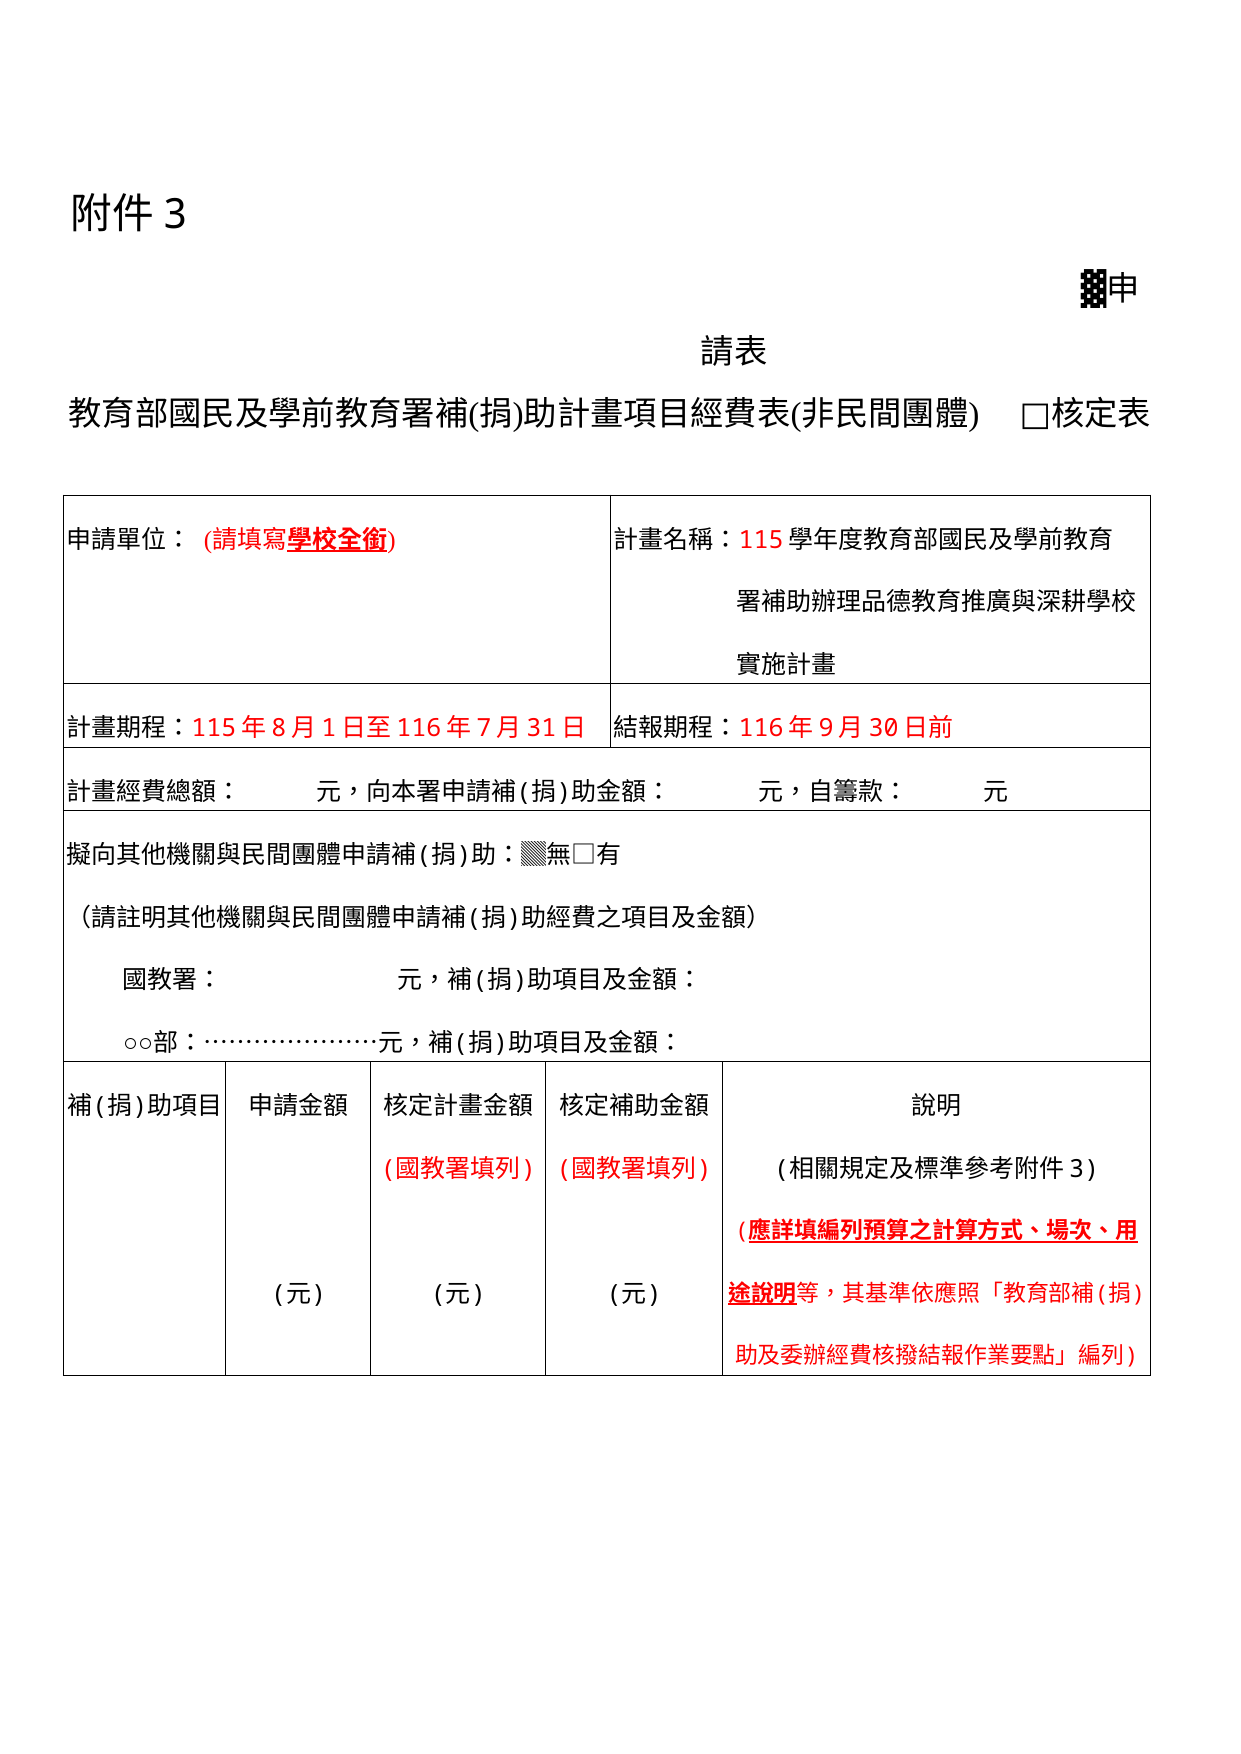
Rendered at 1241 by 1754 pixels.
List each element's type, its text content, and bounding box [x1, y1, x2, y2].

table_cell 計畫經費總額： 元，向本署申請補(捐)助金額： 元，自籌款： 元 [64, 748, 1150, 810]
table_header [371, 245, 493, 369]
table_cell 擬向其他機關與民間團體申請補(捐)助：▓無□有 （請註明其他機關與民間團體申請補(捐)助經費之項目及金額） 國教署： 元，補(捐)助項目及金額： ○○部：…………………元，補(捐)助項目及金額： [64, 811, 1150, 1061]
table_cell [63, 432, 371, 494]
table_cell [371, 432, 493, 494]
table_cell 結報期程：116年9月30日前 [611, 684, 1150, 747]
table_header [63, 245, 371, 369]
table_cell 教育部國民及學前教育署補(捐)助計畫項目經費表(非民間團體) □核定表 [63, 370, 1156, 432]
table_cell [1151, 747, 1156, 810]
table_cell [1151, 810, 1156, 1061]
table_cell 說明 (相關規定及標準參考附件3) (應詳填編列預算之計算方式、場次、用途說明等，其基準依應照「教育部補(捐)助及委辦經費核撥結報作業要點」編列) [723, 1062, 1150, 1375]
table_header [493, 245, 698, 369]
table_cell [1151, 1061, 1156, 1375]
text 附件3 [71, 195, 199, 236]
table_cell 計畫名稱：115學年度教育部國民及學前教育署補助辦理品德教育推廣與深耕學校實施計畫 [611, 496, 1150, 683]
table_header ▓申請表 [698, 245, 1156, 369]
table_cell [1151, 495, 1156, 683]
table_cell 核定補助金額 (國教署填列) (元) [546, 1062, 722, 1375]
table_cell 核定計畫金額(國教署填列) (元) [371, 1062, 545, 1375]
table_cell 補(捐)助項目 [64, 1062, 225, 1375]
table_cell [493, 432, 698, 494]
table_cell 申請單位： (請填寫學校全銜) [64, 496, 610, 683]
table_cell 計畫期程：115年8月1日至116年7月31日 [64, 684, 610, 747]
table_cell [698, 432, 1156, 494]
table_cell 申請金額 (元) [226, 1062, 370, 1375]
table_cell [1151, 683, 1156, 747]
